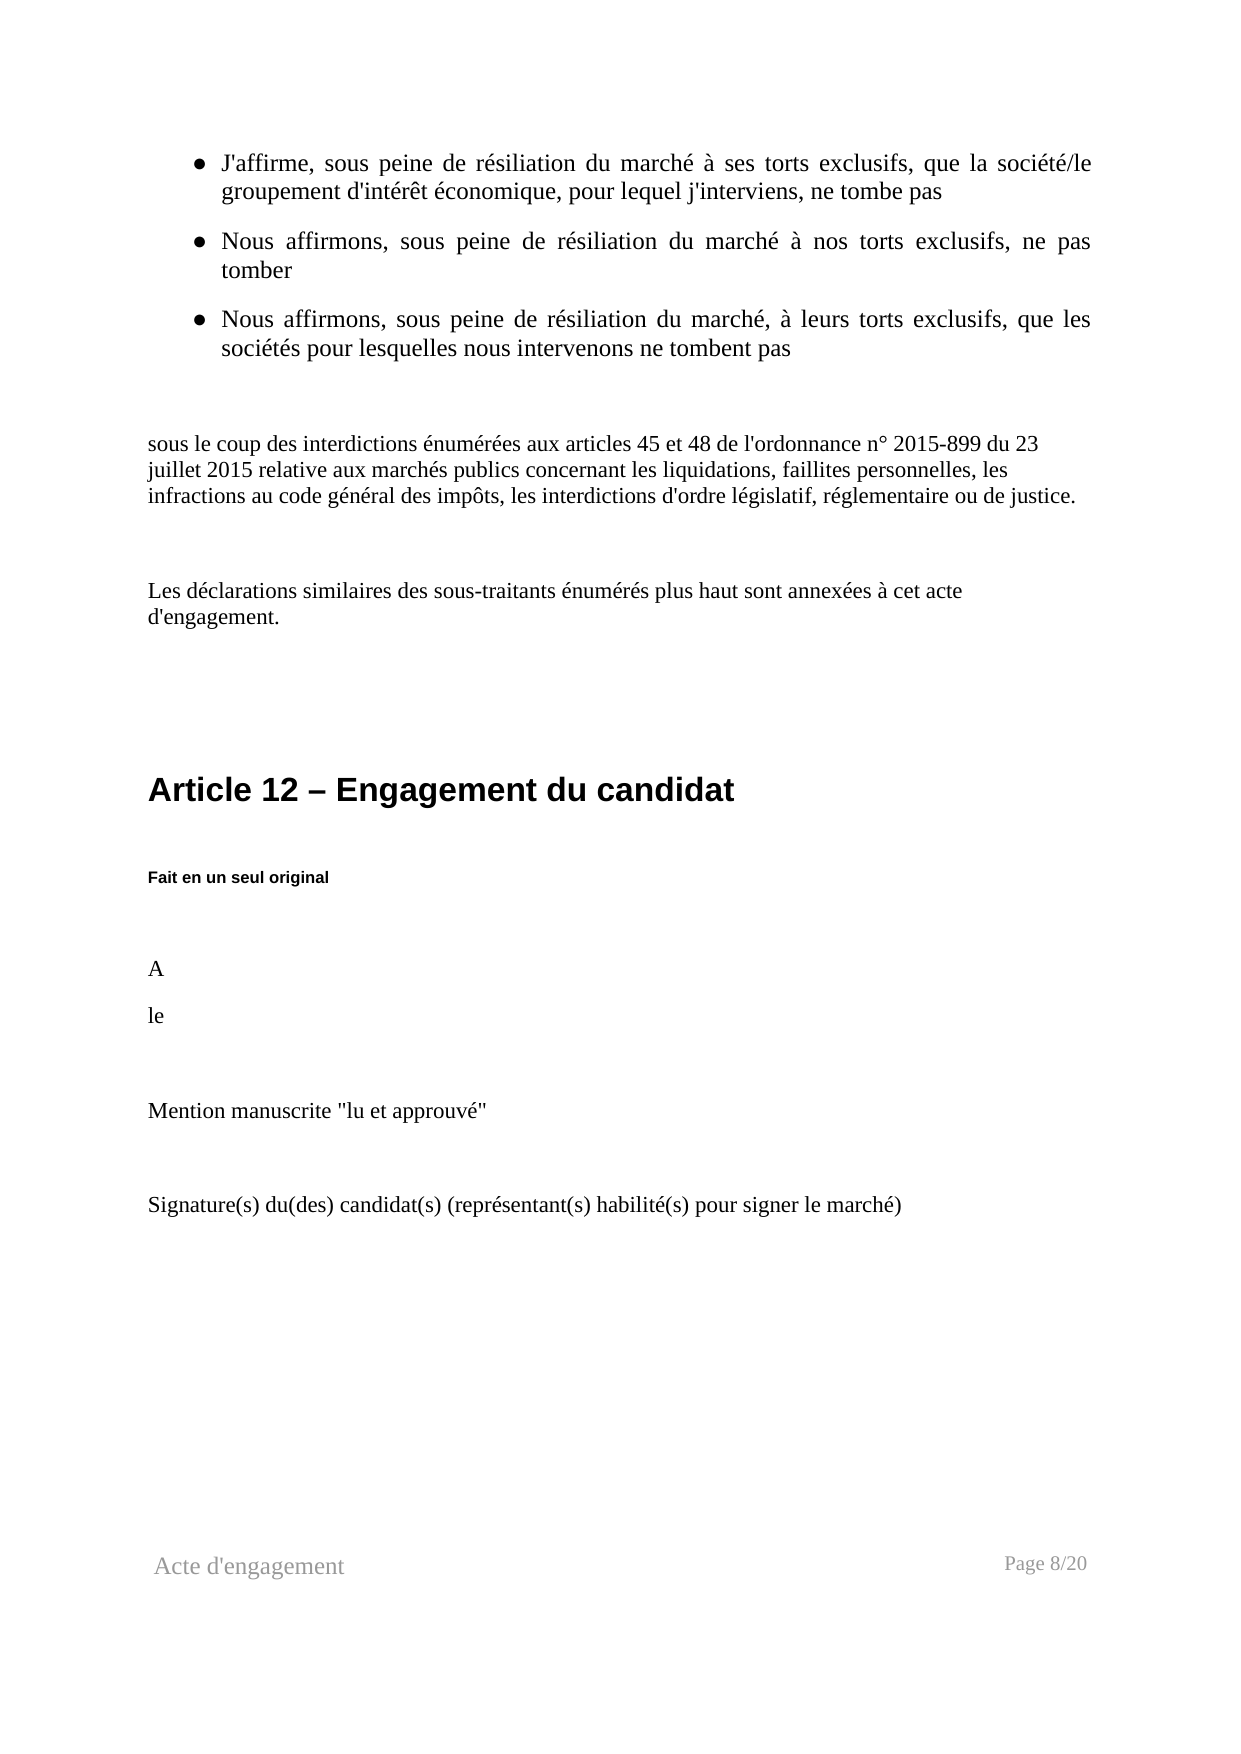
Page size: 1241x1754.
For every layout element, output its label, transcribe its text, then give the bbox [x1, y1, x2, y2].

text sous le coup des interdictions énumérées aux articles 45 et 48 de l'ordonnance n° 2015-899 du 23 juillet 2015 relative aux marchés publics concernant les liquidations, faillites personnelles, les infractions au code général des impôts, les interdictions d'ordre législatif, réglementaire ou de justice. [148, 430, 1093, 509]
text Signature(s) du(des) candidat(s) (représentant(s) habilité(s) pour signer le marché) [148, 1191, 1093, 1218]
text le [148, 1002, 1093, 1029]
text A [148, 955, 1093, 982]
list Nous affirmons, sous peine de résiliation du marché à nos torts exclusifs, ne pas tomber [192, 226, 1093, 283]
text Fait en un seul original [148, 868, 1093, 887]
text Les déclarations similaires des sous-traitants énumérés plus haut sont annexées à cet acte d'engagement. [148, 577, 1093, 629]
list J'affirme, sous peine de résiliation du marché à ses torts exclusifs, que la société/le groupement d'intérêt économique, pour lequel j'interviens, ne tombe pas [192, 148, 1093, 205]
subtitle Article 12 – Engagement du candidat [148, 770, 1093, 808]
text Mention manuscrite "lu et approuvé" [148, 1097, 1093, 1123]
list Nous affirmons, sous peine de résiliation du marché, à leurs torts exclusifs, que les sociétés pour lesquelles nous intervenons ne tombent pas [192, 304, 1093, 362]
